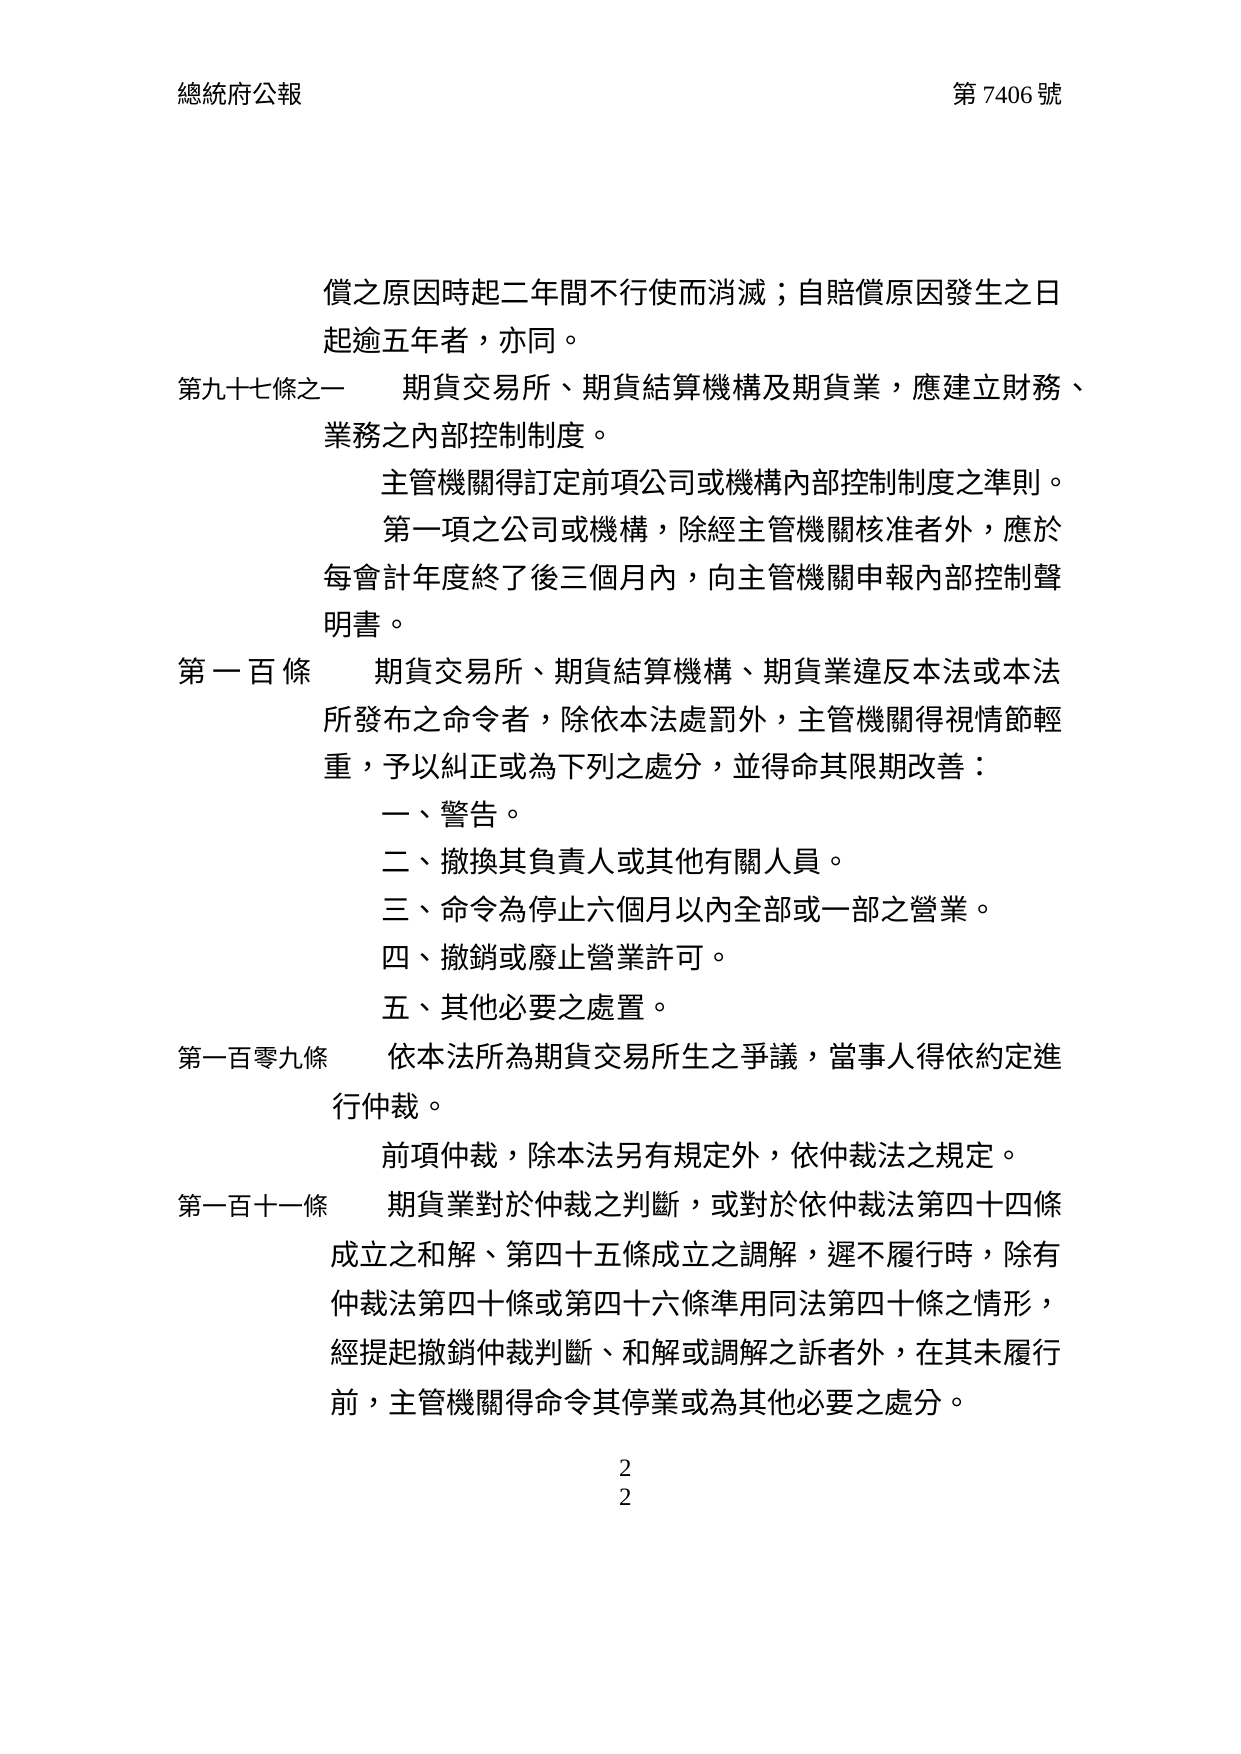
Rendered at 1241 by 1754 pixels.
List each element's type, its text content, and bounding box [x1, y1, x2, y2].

text 第九十七條之一 期貨交易所、期貨結算機構及期貨業，應建立財務、業務之內部控制制度。 [177, 361, 1063, 455]
text 五、其他必要之處置。 [381, 979, 1063, 1028]
text 第一項之公司或機構，除經主管機關核准者外，應於每會計年度終了後三個月內，向主管機關申報內部控制聲明書。 [323, 503, 1063, 645]
text 一、警告。 [381, 787, 1063, 834]
text 二、撤換其負責人或其他有關人員。 [381, 834, 1063, 882]
text 償之原因時起二年間不行使而消滅；自賠償原因發生之日起逾五年者，亦同。 [323, 266, 1063, 361]
text 四、撤銷或廢止營業許可。 [381, 929, 1063, 979]
text 前項仲裁，除本法另有規定外，依仲裁法之規定。 [323, 1127, 1063, 1176]
text 主管機關得訂定前項公司或機構內部控制制度之準則。 [323, 455, 1063, 503]
text 第一百條 期貨交易所、期貨結算機構、期貨業違反本法或本法所發布之命令者，除依本法處罰外，主管機關得視情節輕重，予以糾正或為下列之處分，並得命其限期改善： [177, 645, 1063, 787]
text 第一百十一條 期貨業對於仲裁之判斷，或對於依仲裁法第四十四條成立之和解、第四十五條成立之調解，遲不履行時，除有仲裁法第四十條或第四十六條準用同法第四十條之情形，經提起撤銷仲裁判斷、和解或調解之訴者外，在其未履行前，主管機關得命令其停業或為其他必要之處分。 [177, 1176, 1063, 1423]
text 第一百零九條 依本法所為期貨交易所生之爭議，當事人得依約定進行仲裁。 [177, 1028, 1063, 1127]
text 三、命令為停止六個月以內全部或一部之營業。 [381, 882, 1063, 929]
